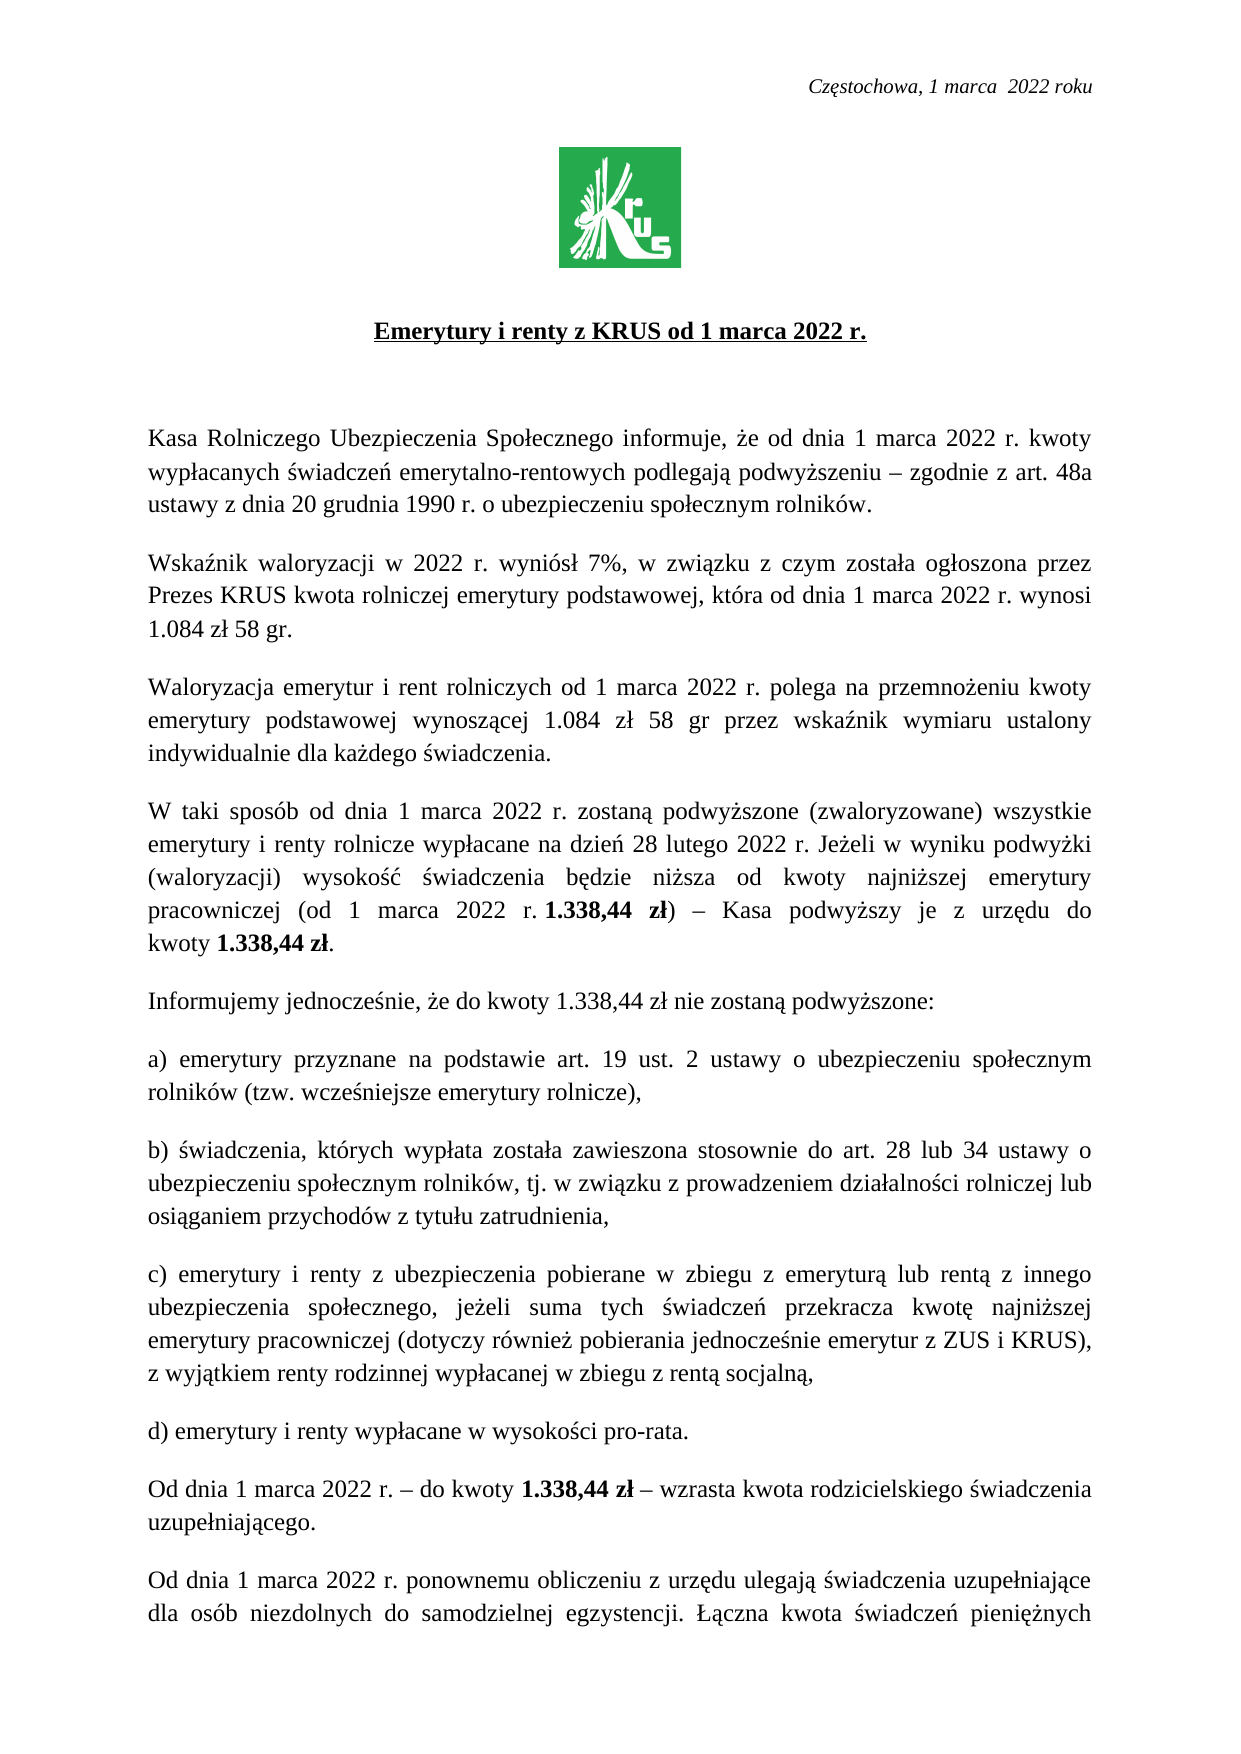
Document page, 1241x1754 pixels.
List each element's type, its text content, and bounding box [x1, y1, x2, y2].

text Wskaźnik waloryzacji w 2022 r. wyniósł 7%, w związku z czym została ogłoszona przez Prezes KRUS kwota rolniczej emerytury podstawowej, która od dnia 1 marca 2022 r. wynosi 1.084 zł 58 gr. [148, 548, 1093, 642]
text d) emerytury i renty wypłacane w wysokości pro-rata. [148, 1416, 1093, 1445]
text b) świadczenia, których wypłata została zawieszona stosownie do art. 28 lub 34 ustawy o ubezpieczeniu społecznym rolników, tj. w związku z prowadzeniem działalności rolniczej lub osiąganiem przychodów z tytułu zatrudnienia, [148, 1135, 1093, 1230]
text Waloryzacja emerytur i rent rolniczych od 1 marca 2022 r. polega na przemnożeniu kwoty emerytury podstawowej wynoszącej 1.084 zł 58 gr przez wskaźnik wymiaru ustalony indywidualnie dla każdego świadczenia. [148, 672, 1093, 766]
text Informujemy jednocześnie, że do kwoty 1.338,44 zł nie zostaną podwyższone: [148, 986, 1093, 1014]
text W taki sposób od dnia 1 marca 2022 r. zostaną podwyższone (zwaloryzowane) wszystkie emerytury i renty rolnicze wypłacane na dzień 28 lutego 2022 r. Jeżeli w wyniku podwyżki (waloryzacji) wysokość świadczenia będzie niższa od kwoty najniższej emerytury pracowniczej (od 1 marca 2022 r. 1.338,44 zł) – Kasa podwyższy je z urzędu do kwoty 1.338,44 zł. [148, 796, 1093, 957]
text Od dnia 1 marca 2022 r. – do kwoty 1.338,44 zł – wzrasta kwota rodzicielskiego świadczenia uzupełniającego. [148, 1474, 1093, 1536]
subtitle Emerytury i renty z KRUS od 1 marca 2022 r. [148, 316, 1093, 345]
text Kasa Rolniczego Ubezpieczenia Społecznego informuje, że od dnia 1 marca 2022 r. kwoty wypłacanych świadczeń emerytalno-rentowych podlegają podwyższeniu – zgodnie z art. 48a ustawy z dnia 20 grudnia 1990 r. o ubezpieczeniu społecznym rolników. [148, 423, 1093, 518]
text c) emerytury i renty z ubezpieczenia pobierane w zbiegu z emeryturą lub rentą z innego ubezpieczenia społecznego, jeżeli suma tych świadczeń przekracza kwotę najniższej emerytury pracowniczej (dotyczy również pobierania jednocześnie emerytur z ZUS i KRUS), z wyjątkiem renty rodzinnej wypłacanej w zbiegu z rentą socjalną, [148, 1259, 1093, 1387]
text a) emerytury przyznane na podstawie art. 19 ust. 2 ustawy o ubezpieczeniu społecznym rolników (tzw. wcześniejsze emerytury rolnicze), [148, 1044, 1093, 1106]
text Od dnia 1 marca 2022 r. ponownemu obliczeniu z urzędu ulegają świadczenia uzupełniające dla osób niezdolnych do samodzielnej egzystencji. Łączna kwota świadczeń pieniężnych [148, 1565, 1093, 1627]
